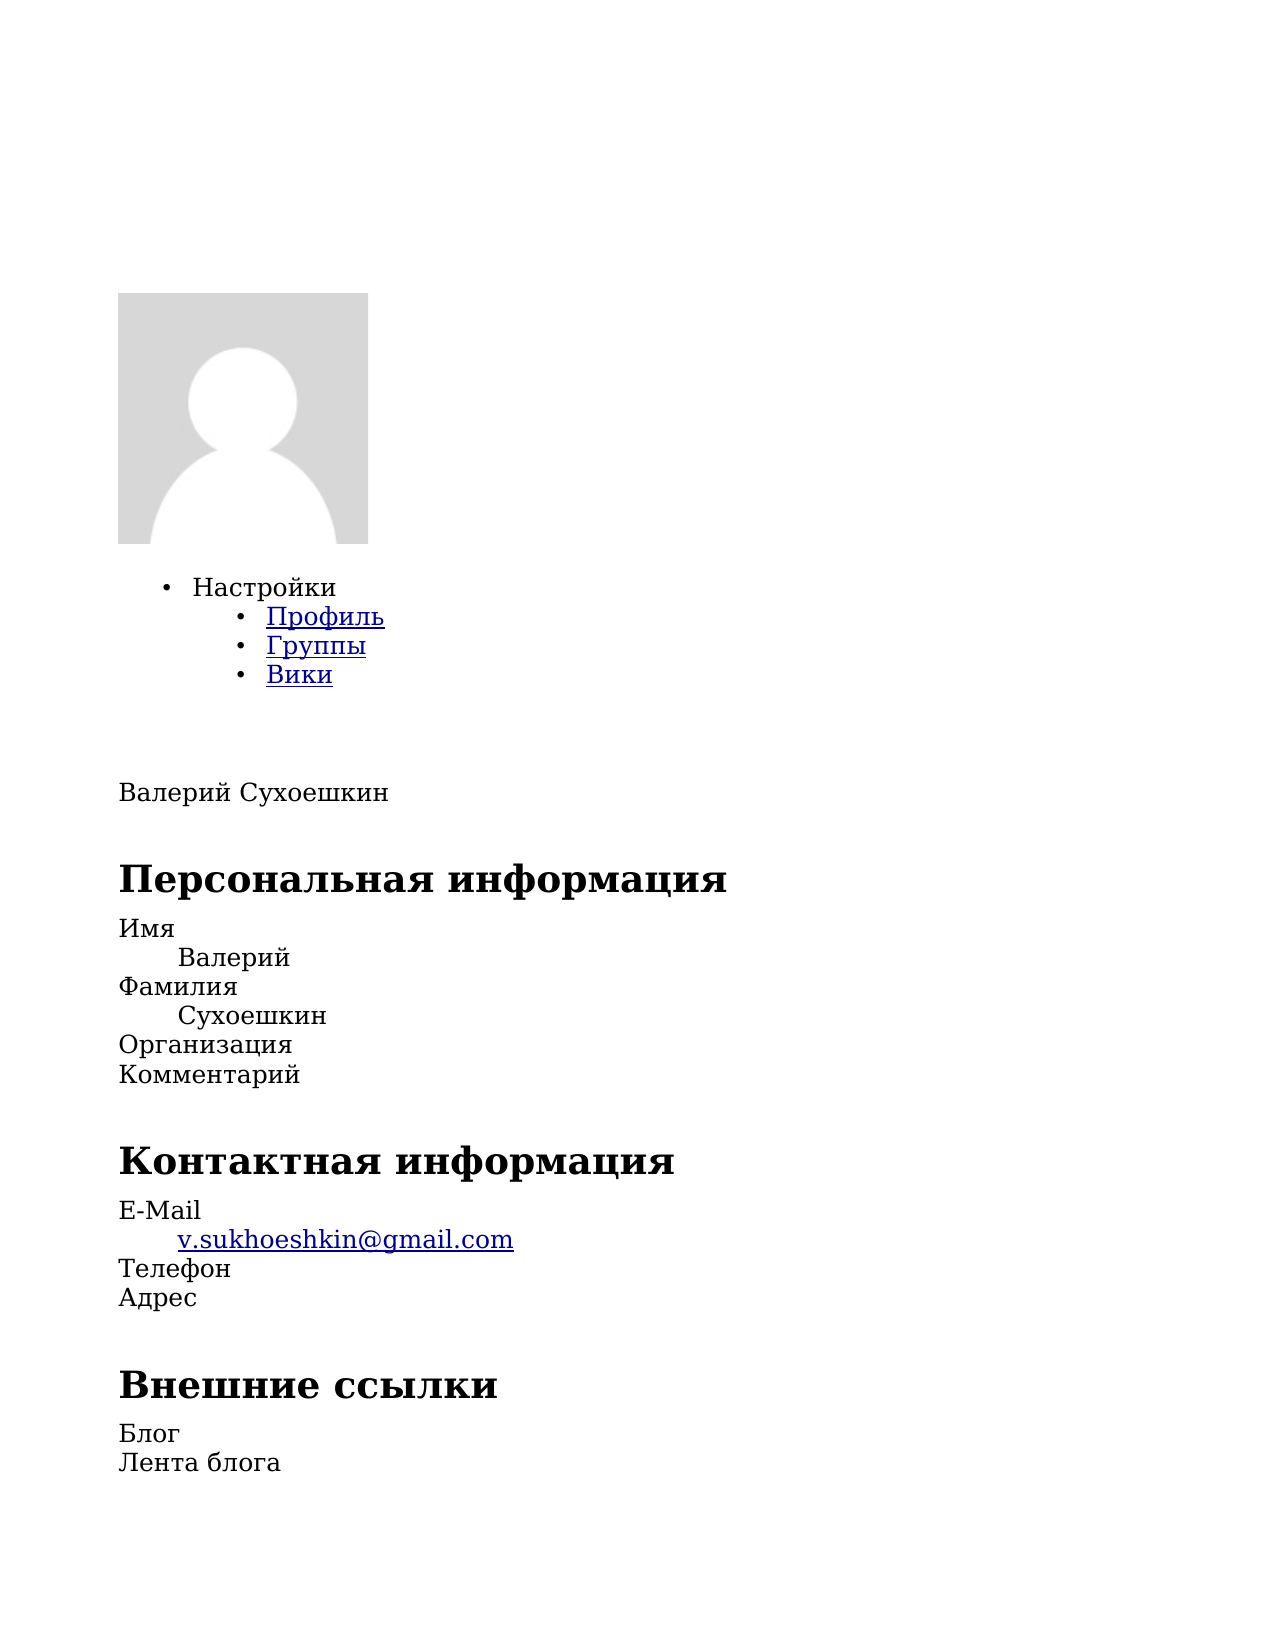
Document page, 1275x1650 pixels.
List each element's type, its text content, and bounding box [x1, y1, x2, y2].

subtitle Лента блога [118, 1448, 1216, 1478]
list Настройки [162, 573, 1216, 602]
list Группы [236, 631, 1216, 661]
text Валерий Сухоешкин [118, 778, 1216, 807]
list Вики [236, 661, 1216, 690]
subtitle Контактная информация [118, 1139, 1216, 1183]
list Сухоешкин [177, 1001, 1216, 1031]
picture [118, 293, 369, 544]
subtitle Комментарий [118, 1060, 1216, 1089]
subtitle Персональная информация [118, 857, 1216, 901]
subtitle Телефон [118, 1254, 1216, 1283]
subtitle Внешние ссылки [118, 1363, 1216, 1407]
subtitle Фамилия [118, 972, 1216, 1001]
list v.sukhoeshkin@gmail.com [177, 1225, 1216, 1254]
subtitle Блог [118, 1419, 1216, 1448]
subtitle Имя [118, 914, 1216, 943]
subtitle E-Mail [118, 1196, 1216, 1225]
list Валерий [177, 943, 1216, 972]
subtitle Организация [118, 1031, 1216, 1060]
subtitle Адрес [118, 1283, 1216, 1312]
list Профиль [236, 602, 1216, 631]
